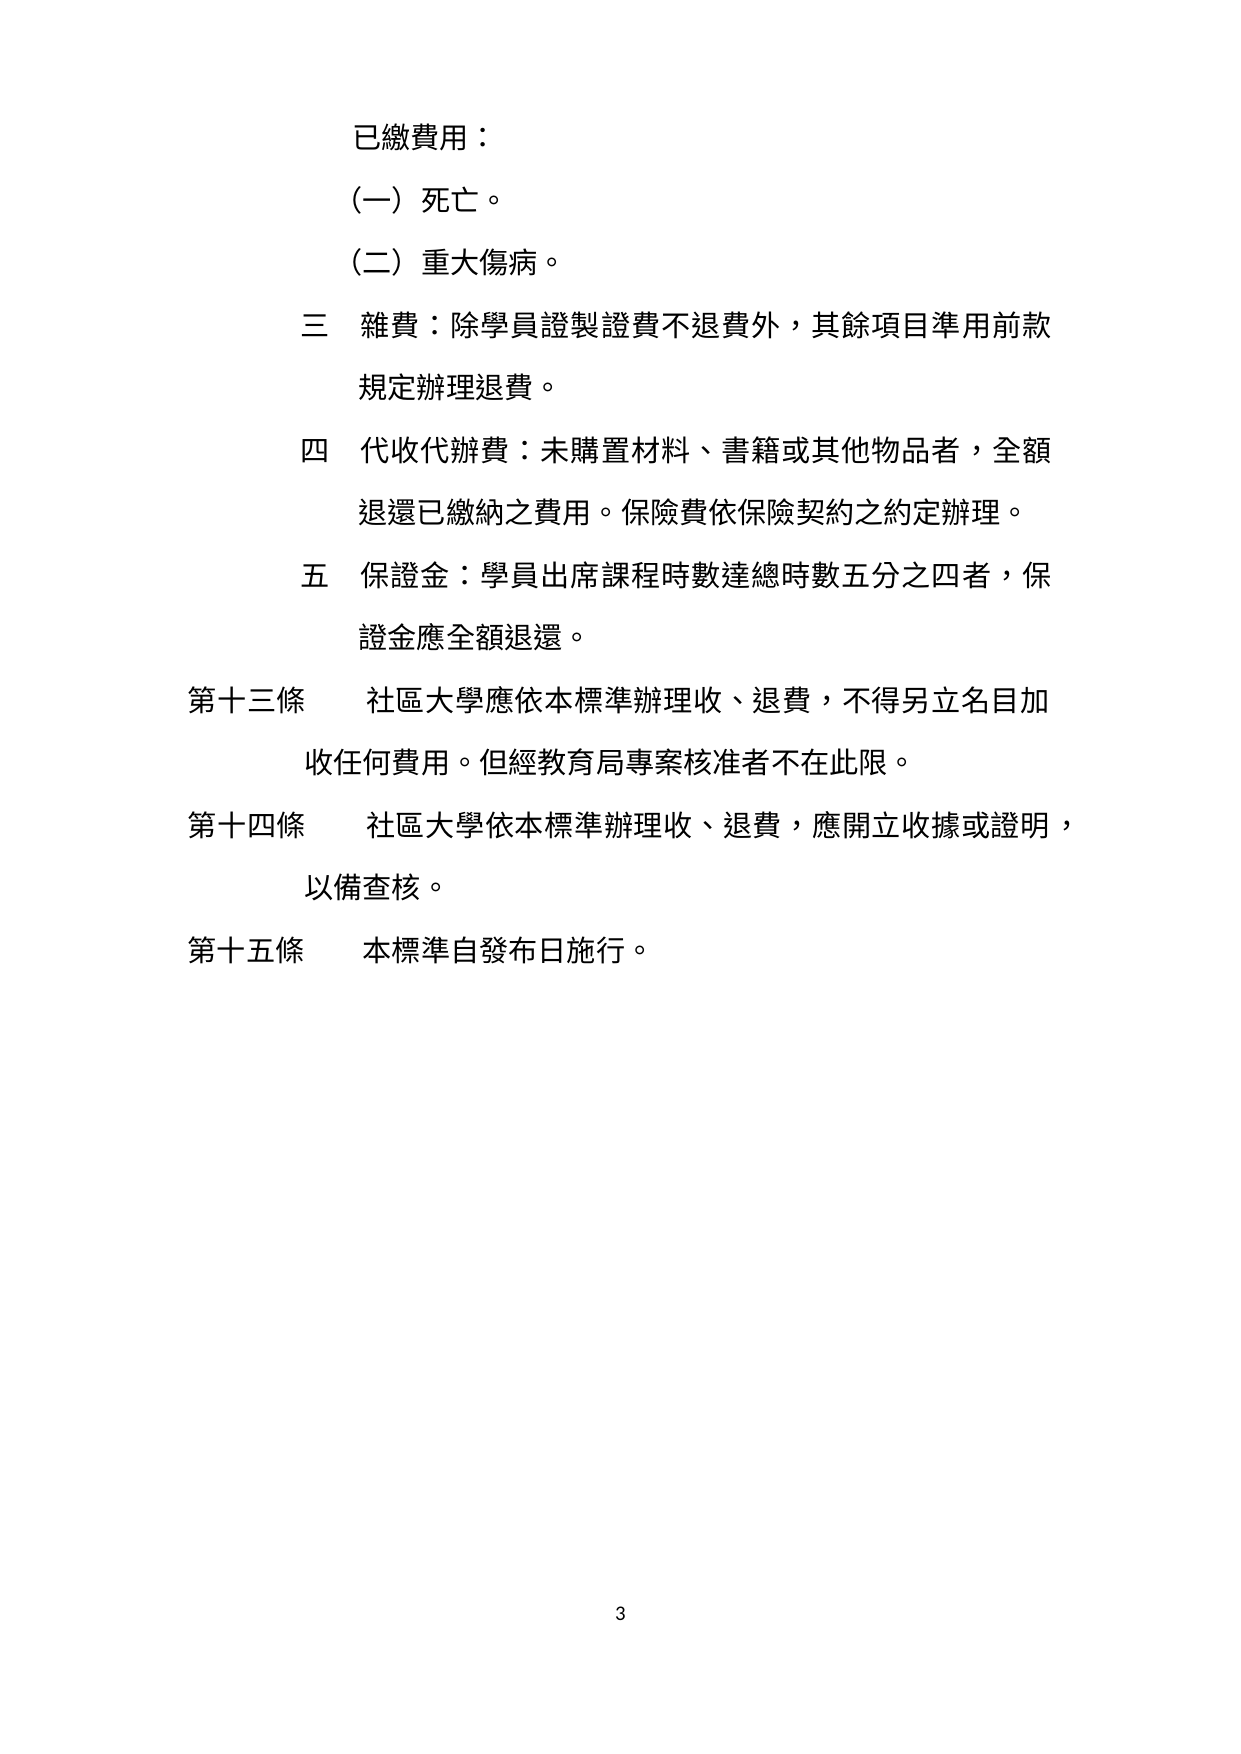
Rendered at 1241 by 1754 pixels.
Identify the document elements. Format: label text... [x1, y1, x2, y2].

text 第十四條 社區大學依本標準辦理收、退費，應開立收據或證明，以備查核。 [187, 782, 1053, 907]
text 第十三條 社區大學應依本標準辦理收、退費，不得另立名目加收任何費用。但經教育局專案核准者不在此限。 [187, 657, 1053, 782]
text 三 雜費：除學員證製證費不退費外，其餘項目準用前款規定辦理退費。 [300, 282, 1053, 407]
text （二）重大傷病。 [187, 219, 1053, 282]
text 第十五條 本標準自發布日施行。 [187, 907, 1053, 969]
text 二 課業費：學員於開學二週內辦理課程加退選，申請退選者全額退費；逾加退選期間後，於開學第三週內申請退費者退還七成；於開學第四週起申請退費者不予退費。但有下列原因並檢具證明者，得依未上課週數比例退還已繳費用： [300, 94, 1053, 157]
text 四 代收代辦費：未購置材料、書籍或其他物品者，全額退還已繳納之費用。保險費依保險契約之約定辦理。 [300, 407, 1053, 532]
text （一）死亡。 [187, 157, 1053, 219]
text 五 保證金：學員出席課程時數達總時數五分之四者，保證金應全額退還。 [300, 532, 1053, 657]
